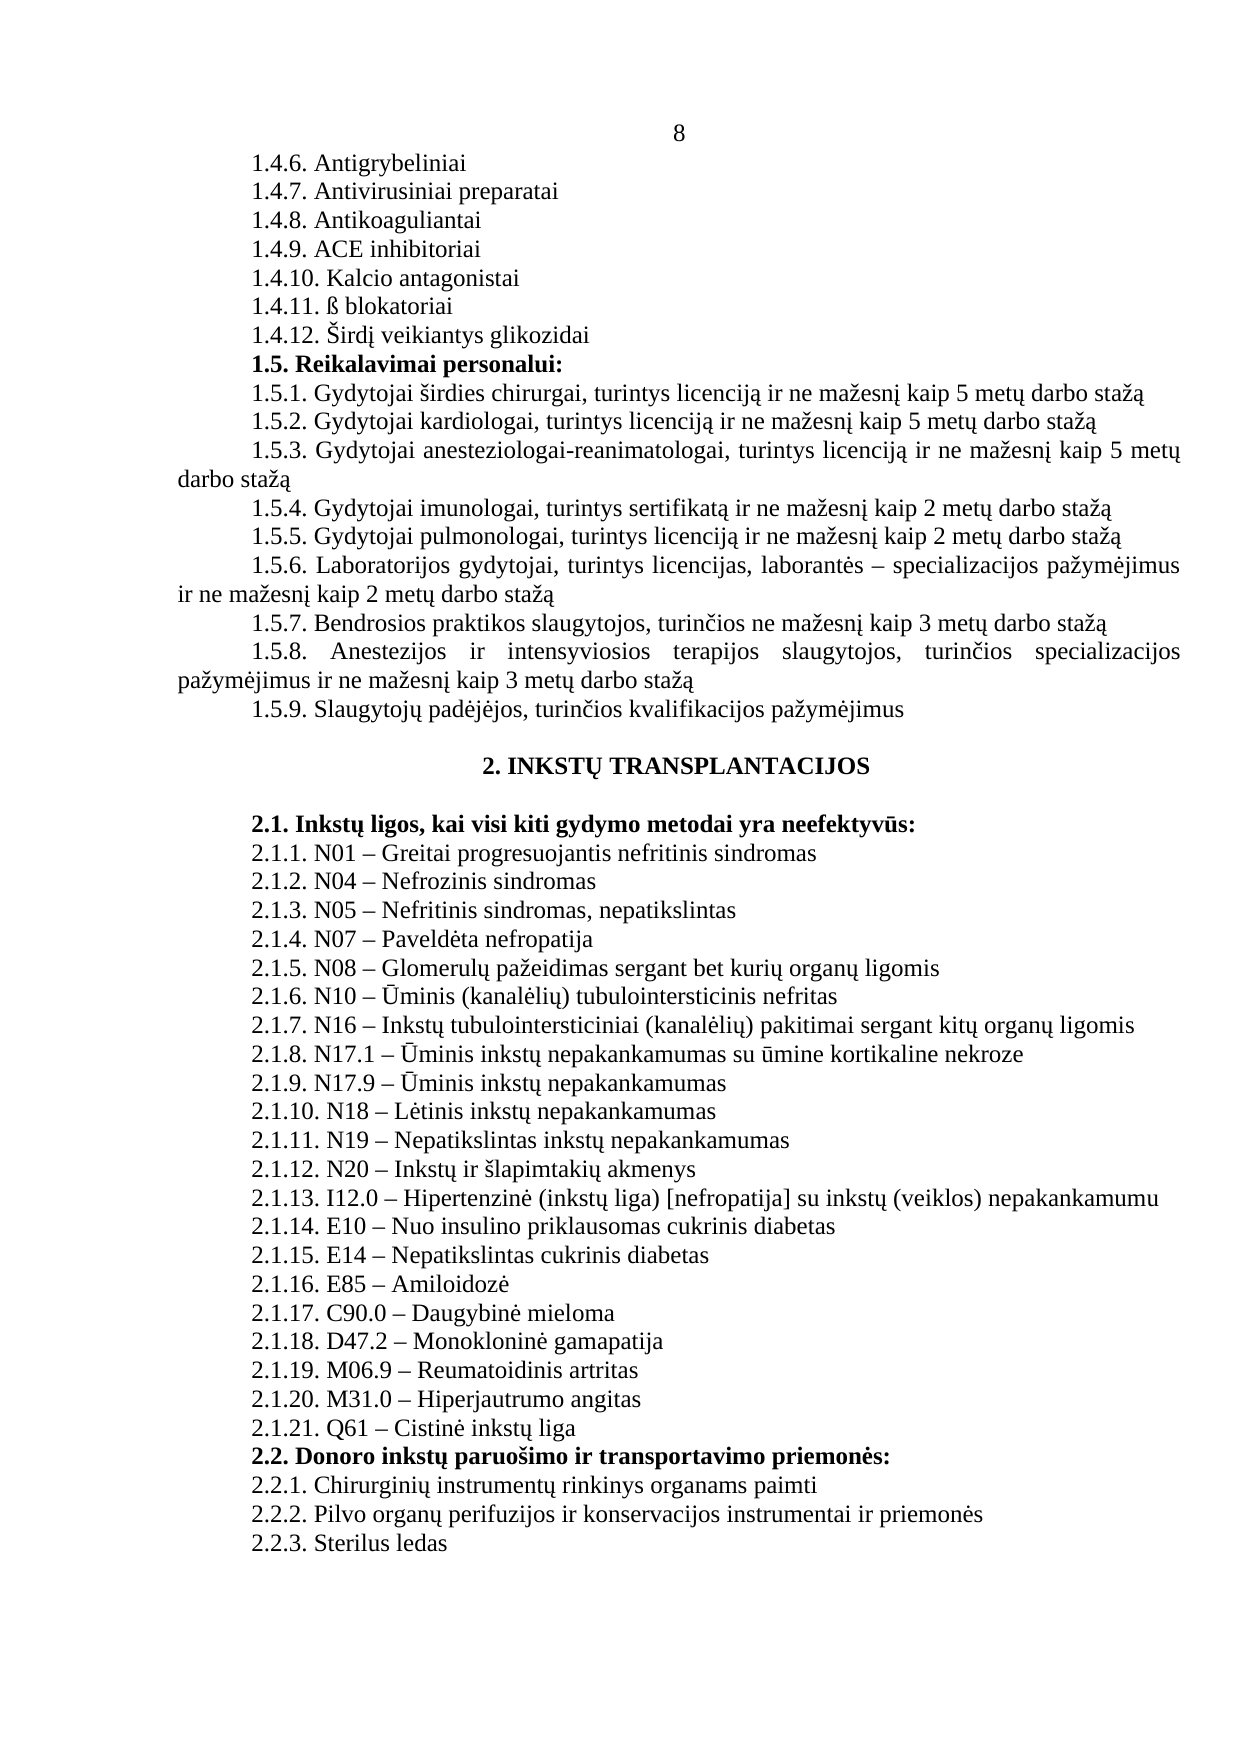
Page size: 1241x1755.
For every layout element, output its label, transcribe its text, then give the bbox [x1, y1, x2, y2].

text 2.2.2. Pilvo organų perifuzijos ir konservacijos instrumentai ir priemonės [177, 1499, 1181, 1528]
text 1.5.5. Gydytojai pulmonologai, turintys licenciją ir ne mažesnį kaip 2 metų darbo stažą [177, 521, 1181, 550]
text 2.1.13. I12.0 – Hipertenzinė (inkstų liga) [nefropatija] su inkstų (veiklos) nepakankamumu [177, 1183, 1181, 1211]
text 1.5.6. Laboratorijos gydytojai, turintys licencijas, laborantės – specializacijos pažymėjimus ir ne mažesnį kaip 2 metų darbo stažą [177, 550, 1181, 608]
text 2.1.12. N20 – Inkstų ir šlapimtakių akmenys [177, 1154, 1181, 1183]
text 1.4.11. ß blokatoriai [177, 291, 1181, 320]
text 1.4.7. Antivirusiniai preparatai [177, 176, 1181, 205]
text 2.1.10. N18 – Lėtinis inkstų nepakankamumas [177, 1096, 1181, 1125]
text 1.5.2. Gydytojai kardiologai, turintys licenciją ir ne mažesnį kaip 5 metų darbo stažą [177, 406, 1181, 435]
text 1.5.9. Slaugytojų padėjėjos, turinčios kvalifikacijos pažymėjimus [177, 694, 1181, 723]
text 2.2. Donoro inkstų paruošimo ir transportavimo priemonės: [177, 1441, 1181, 1470]
text 1.5. Reikalavimai personalui: [177, 349, 1181, 378]
text 1.5.3. Gydytojai anesteziologai-reanimatologai, turintys licenciją ir ne mažesnį kaip 5 metų darbo stažą [177, 435, 1181, 493]
text 1.5.4. Gydytojai imunologai, turintys sertifikatą ir ne mažesnį kaip 2 metų darbo stažą [177, 493, 1181, 521]
text 2.2.1. Chirurginių instrumentų rinkinys organams paimti [177, 1470, 1181, 1499]
text 1.4.6. Antigrybeliniai [177, 148, 1181, 176]
text 2.1.21. Q61 – Cistinė inkstų liga [177, 1413, 1181, 1441]
text 2.1.11. N19 – Nepatikslintas inkstų nepakankamumas [177, 1125, 1181, 1154]
text 1.5.8. Anestezijos ir intensyviosios terapijos slaugytojos, turinčios specializacijos pažymėjimus ir ne mažesnį kaip 3 metų darbo stažą [177, 636, 1181, 694]
text 1.5.7. Bendrosios praktikos slaugytojos, turinčios ne mažesnį kaip 3 metų darbo stažą [177, 608, 1181, 636]
text 2.1.20. M31.0 – Hiperjautrumo angitas [177, 1384, 1181, 1413]
text 2.1.14. E10 – Nuo insulino priklausomas cukrinis diabetas [177, 1211, 1181, 1240]
text 2.1.18. D47.2 – Monokloninė gamapatija [177, 1326, 1181, 1355]
text 2.2.3. Sterilus ledas [177, 1528, 1181, 1556]
text 2.1.19. M06.9 – Reumatoidinis artritas [177, 1355, 1181, 1384]
text 2.1.6. N10 – Ūminis (kanalėlių) tubulointersticinis nefritas [177, 981, 1181, 1010]
text 2.1.3. N05 – Nefritinis sindromas, nepatikslintas [177, 895, 1181, 924]
text 1.4.12. Širdį veikiantys glikozidai [177, 320, 1181, 349]
text 1.4.10. Kalcio antagonistai [177, 263, 1181, 291]
text 2.1.7. N16 – Inkstų tubulointersticiniai (kanalėlių) pakitimai sergant kitų organų ligomis [177, 1010, 1181, 1039]
text 2.1.17. C90.0 – Daugybinė mieloma [177, 1298, 1181, 1326]
text 1.4.9. ACE inhibitoriai [177, 234, 1181, 263]
text 1.5.1. Gydytojai širdies chirurgai, turintys licenciją ir ne mažesnį kaip 5 metų darbo stažą [177, 378, 1181, 406]
text 2.1.4. N07 – Paveldėta nefropatija [177, 924, 1181, 953]
text 2.1.1. N01 – Greitai progresuojantis nefritinis sindromas [177, 838, 1181, 866]
text 2.1. Inkstų ligos, kai visi kiti gydymo metodai yra neefektyvūs: [177, 809, 1181, 838]
text 2.1.16. E85 – Amiloidozė [177, 1269, 1181, 1298]
text 1.4.8. Antikoaguliantai [177, 205, 1181, 234]
text 2.1.2. N04 – Nefrozinis sindromas [177, 866, 1181, 895]
text 2.1.5. N08 – Glomerulų pažeidimas sergant bet kurių organų ligomis [177, 953, 1181, 981]
text 2.1.8. N17.1 – Ūminis inkstų nepakankamumas su ūmine kortikaline nekroze [177, 1039, 1181, 1068]
text 2.1.9. N17.9 – Ūminis inkstų nepakankamumas [177, 1068, 1181, 1096]
text 2.1.15. E14 – Nepatikslintas cukrinis diabetas [177, 1240, 1181, 1269]
text 2. INKSTŲ TRANSPLANTACIJOS [177, 751, 1181, 780]
